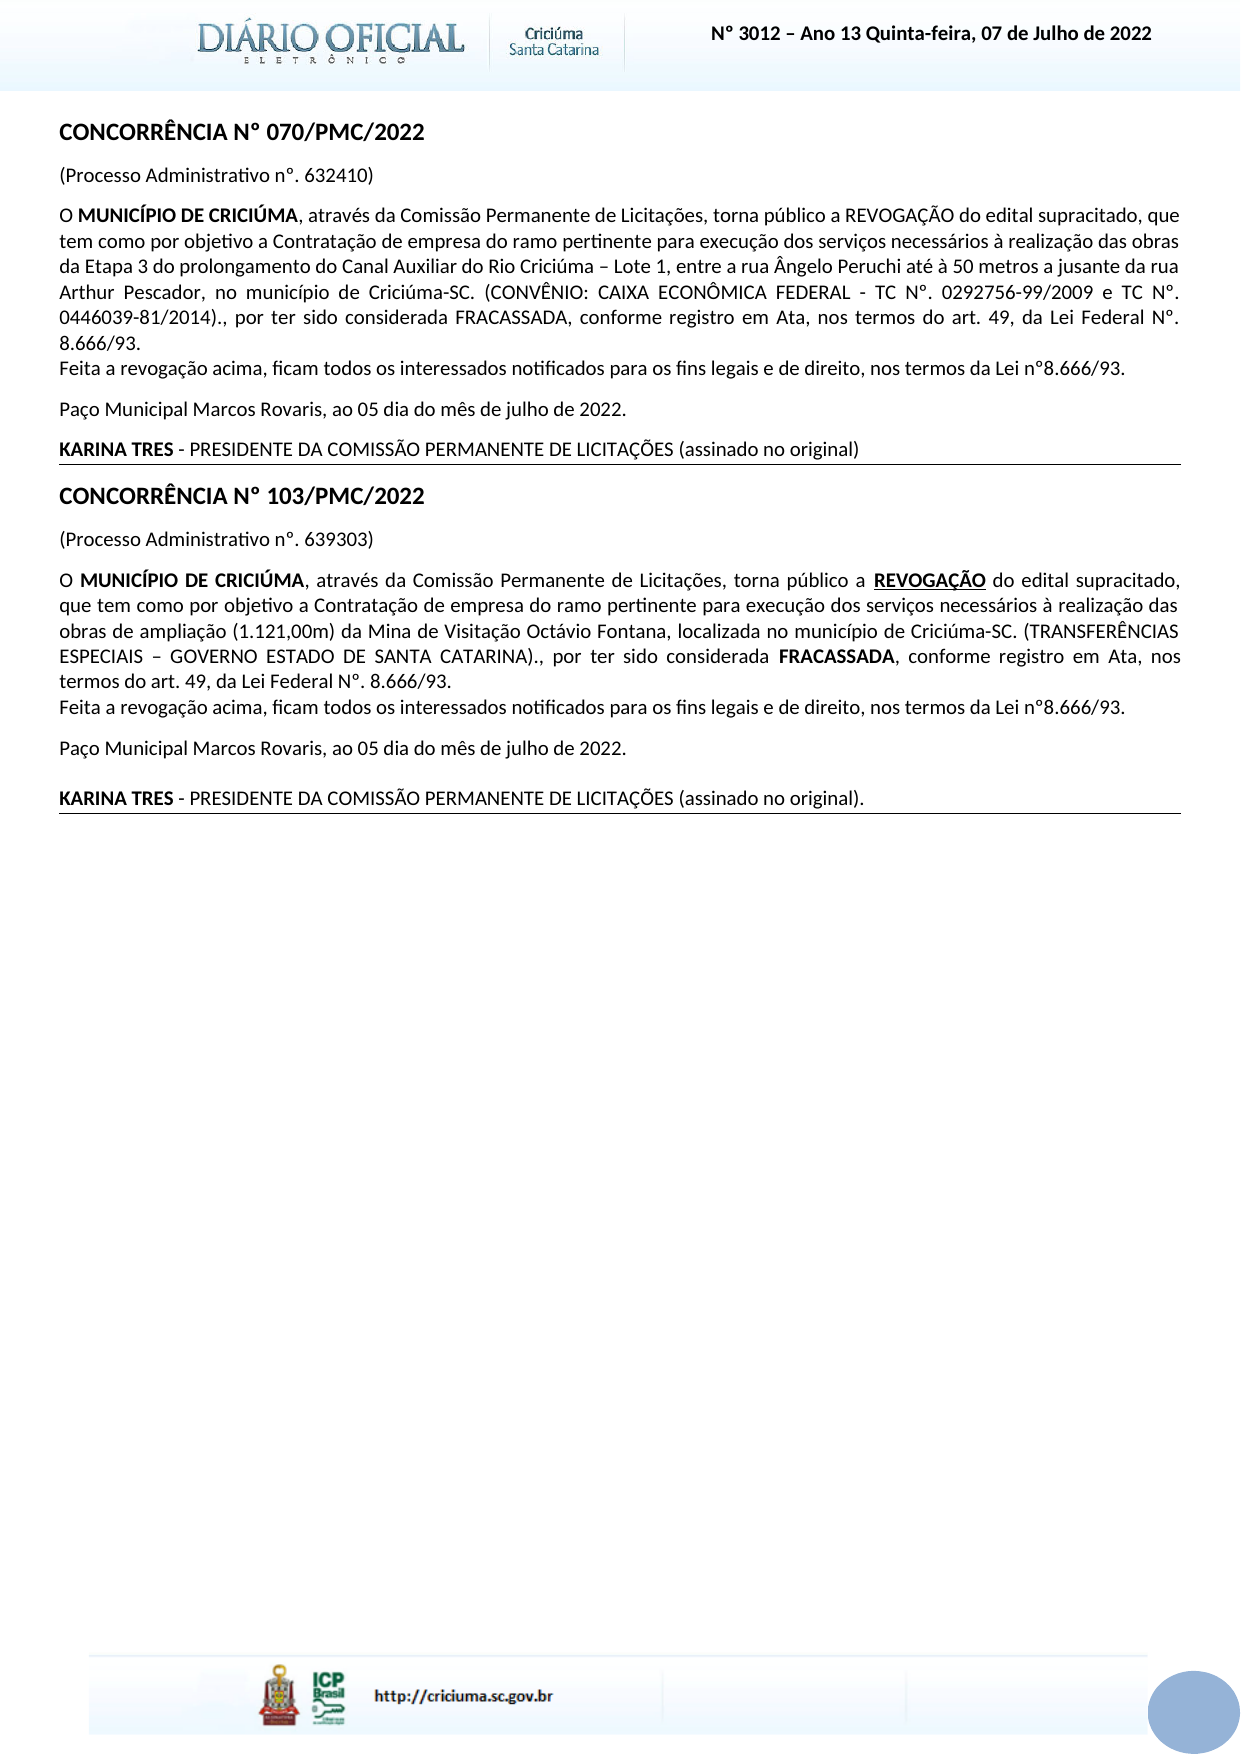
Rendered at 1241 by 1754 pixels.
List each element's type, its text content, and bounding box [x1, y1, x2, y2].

text KARINA TRES - PRESIDENTE DA COMISSÃO PERMANENTE DE LICITAÇÕES (assinado no original). [59, 786, 1181, 813]
text CONCORRÊNCIA Nº 103/PMC/2022 [59, 480, 1181, 511]
text O MUNICÍPIO DE CRICIÚMA, através da Comissão Permanente de Licitações, torna público a REVOGAÇÃO do edital supracitado, que tem como por objetivo a Contratação de empresa do ramo pertinente para execução dos serviços necessários à realização das obras de ampliação (1.121,00m) da Mina de Visitação Octávio Fontana, localizada no município de Criciúma-SC. (TRANSFERÊNCIAS ESPECIAIS – GOVERNO ESTADO DE SANTA CATARINA)., por ter sido considerada FRACASSADA, conforme registro em Ata, nos termos do art. 49, da Lei Federal Nº. 8.666/93. [59, 567, 1181, 694]
text CONCORRÊNCIA Nº 070/PMC/2022 [59, 116, 1181, 147]
text Feita a revogação acima, ficam todos os interessados notificados para os fins legais e de direito, nos termos da Lei nº8.666/93. [59, 355, 1181, 381]
text Feita a revogação acima, ficam todos os interessados notificados para os fins legais e de direito, nos termos da Lei nº8.666/93. [59, 694, 1181, 719]
text Paço Municipal Marcos Rovaris, ao 05 dia do mês de julho de 2022. [59, 735, 1181, 760]
text (Processo Administrativo nº. 639303) [59, 526, 1181, 552]
text (Processo Administrativo nº. 632410) [59, 162, 1181, 187]
text KARINA TRES - PRESIDENTE DA COMISSÃO PERMANENTE DE LICITAÇÕES (assinado no original) [59, 437, 1181, 464]
text Paço Municipal Marcos Rovaris, ao 05 dia do mês de julho de 2022. [59, 396, 1181, 421]
text O MUNICÍPIO DE CRICIÚMA, através da Comissão Permanente de Licitações, torna público a REVOGAÇÃO do edital supracitado, que tem como por objetivo a Contratação de empresa do ramo pertinente para execução dos serviços necessários à realização das obras da Etapa 3 do prolongamento do Canal Auxiliar do Rio Criciúma – Lote 1, entre a rua Ângelo Peruchi até à 50 metros a jusante da rua Arthur Pescador, no município de Criciúma-SC. (CONVÊNIO: CAIXA ECONÔMICA FEDERAL - TC Nº. 0292756-99/2009 e TC Nº. 0446039-81/2014)., por ter sido considerada FRACASSADA, conforme registro em Ata, nos termos do art. 49, da Lei Federal Nº. 8.666/93. [59, 203, 1181, 355]
